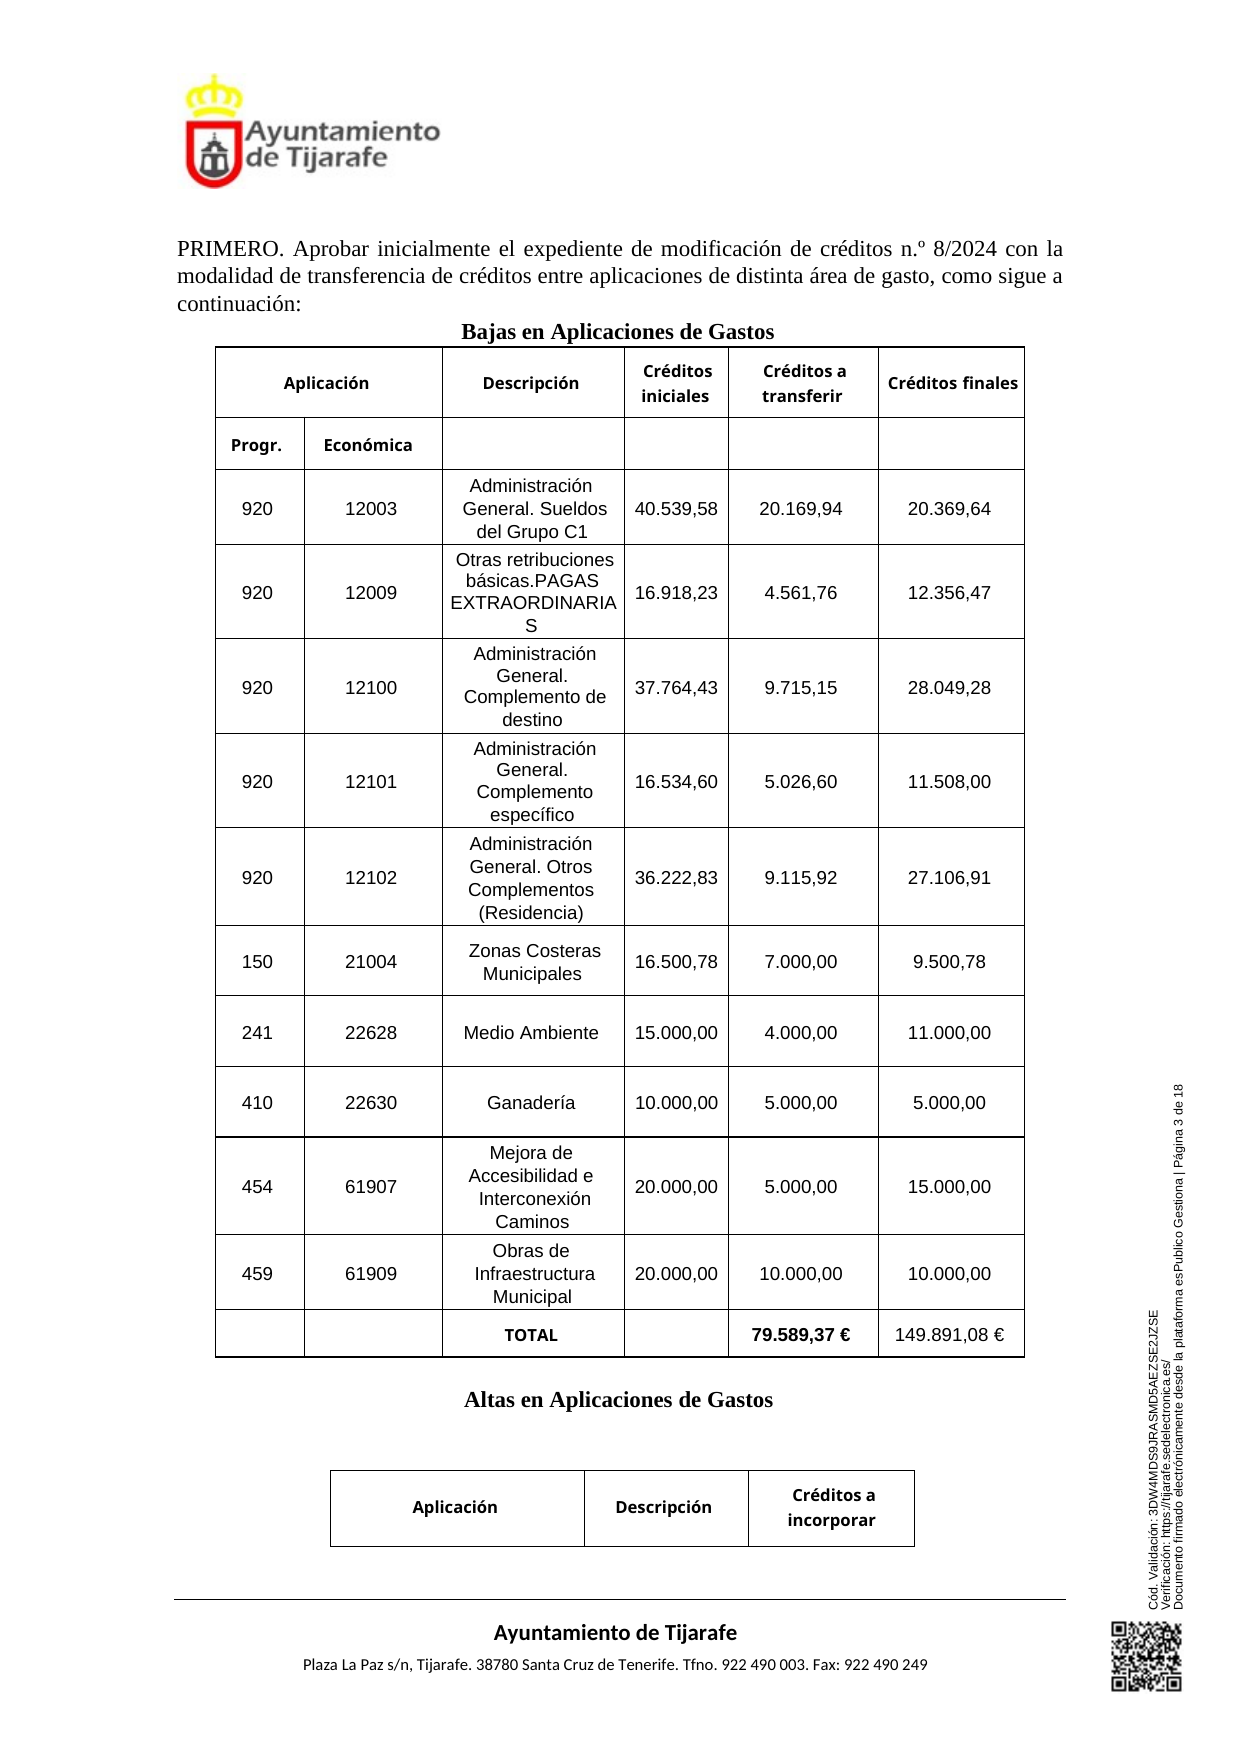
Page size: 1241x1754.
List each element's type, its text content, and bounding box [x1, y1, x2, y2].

table_cell 920 [216, 470, 304, 544]
table_cell 16.500,78 [625, 926, 728, 995]
table_cell 920 [216, 639, 304, 733]
table_header Descripción [443, 348, 624, 417]
table_cell 22630 [305, 1067, 442, 1136]
table_cell 12003 [305, 470, 442, 544]
table_cell [729, 418, 878, 469]
table_cell Ganadería [443, 1067, 624, 1136]
table_cell 12100 [305, 639, 442, 733]
table_cell 61907 [305, 1138, 442, 1234]
text Bajas en Aplicaciones de Gastos [178, 318, 1063, 344]
table_cell 16.534,60 [625, 734, 728, 827]
table_cell 61909 [305, 1235, 442, 1309]
table_cell Progr. [216, 418, 304, 469]
table_cell 5.026,60 [729, 734, 878, 827]
table_header Créditos a transferir [729, 348, 878, 417]
table_cell 10.000,00 [729, 1235, 878, 1309]
table_cell 9.500,78 [879, 926, 1024, 995]
table_cell 15.000,00 [879, 1138, 1024, 1234]
table_header Aplicación [331, 1471, 584, 1546]
table_cell Administración General. Sueldos del Grupo C1 [443, 470, 624, 544]
table_cell Administración General. Complemento específico [443, 734, 624, 827]
table_cell 36.222,83 [625, 828, 728, 925]
table_cell 79.589,37 € [729, 1310, 878, 1356]
table_cell 454 [216, 1138, 304, 1234]
table_cell Administración General. Otros Complementos (Residencia) [443, 828, 624, 925]
table_cell 27.106,91 [879, 828, 1024, 925]
table_cell 7.000,00 [729, 926, 878, 995]
text PRIMERO. Aprobar inicialmente el expediente de modificación de créditos n.º 8/2024 con la modalidad de transferencia de créditos entre aplicaciones de distinta área de gasto, como sigue a continuación: [177, 236, 1064, 316]
table_cell 4.000,00 [729, 996, 878, 1066]
table_cell 16.918,23 [625, 545, 728, 638]
table_cell 40.539,58 [625, 470, 728, 544]
table_cell [216, 1310, 304, 1356]
table_cell Zonas Costeras Municipales [443, 926, 624, 995]
table_cell Medio Ambiente [443, 996, 624, 1066]
table_cell 5.000,00 [729, 1067, 878, 1136]
table_cell 12009 [305, 545, 442, 638]
table_cell 5.000,00 [879, 1067, 1024, 1136]
table_cell TOTAL [443, 1310, 624, 1356]
table_cell 9.115,92 [729, 828, 878, 925]
table_cell 22628 [305, 996, 442, 1066]
table_cell Administración General. Complemento de destino [443, 639, 624, 733]
table_cell 241 [216, 996, 304, 1066]
table_cell 4.561,76 [729, 545, 878, 638]
table_cell Obras de Infraestructura Municipal [443, 1235, 624, 1309]
table_cell 37.764,43 [625, 639, 728, 733]
table_cell 12101 [305, 734, 442, 827]
table_cell 150 [216, 926, 304, 995]
table_header Aplicación [216, 348, 442, 417]
table_cell 20.169,94 [729, 470, 878, 544]
table_cell 20.000,00 [625, 1138, 728, 1234]
table_cell 920 [216, 734, 304, 827]
table_cell 11.508,00 [879, 734, 1024, 827]
table_cell 10.000,00 [879, 1235, 1024, 1309]
table_cell 11.000,00 [879, 996, 1024, 1066]
table_cell 28.049,28 [879, 639, 1024, 733]
table_header Créditos a incorporar [749, 1471, 914, 1546]
table_cell 149.891,08 € [879, 1310, 1024, 1356]
table_cell 21004 [305, 926, 442, 995]
table_cell [443, 418, 624, 469]
table_cell [625, 418, 728, 469]
table_cell 9.715,15 [729, 639, 878, 733]
table_cell 12.356,47 [879, 545, 1024, 638]
table_cell 410 [216, 1067, 304, 1136]
table_cell [879, 418, 1024, 469]
table_cell Económica [305, 418, 442, 469]
table_cell 20.369,64 [879, 470, 1024, 544]
table_cell 12102 [305, 828, 442, 925]
table_cell 15.000,00 [625, 996, 728, 1066]
table_cell Mejora de Accesibilidad e Interconexión Caminos [443, 1138, 624, 1234]
table_cell [625, 1310, 728, 1356]
table_cell 5.000,00 [729, 1138, 878, 1234]
table_header Descripción [585, 1471, 748, 1546]
text Altas en Aplicaciones de Gastos [178, 1386, 1065, 1412]
table_cell [305, 1310, 442, 1356]
table_header Créditos iniciales [625, 348, 728, 417]
table_cell 920 [216, 545, 304, 638]
table_header Créditos finales [879, 348, 1024, 417]
table_header [326, 1470, 330, 1546]
table_cell 920 [216, 828, 304, 925]
table_cell 20.000,00 [625, 1235, 728, 1309]
table_cell Otras retribuciones básicas.PAGAS EXTRAORDINARIA S [443, 545, 624, 638]
table_cell 459 [216, 1235, 304, 1309]
table_cell 10.000,00 [625, 1067, 728, 1136]
